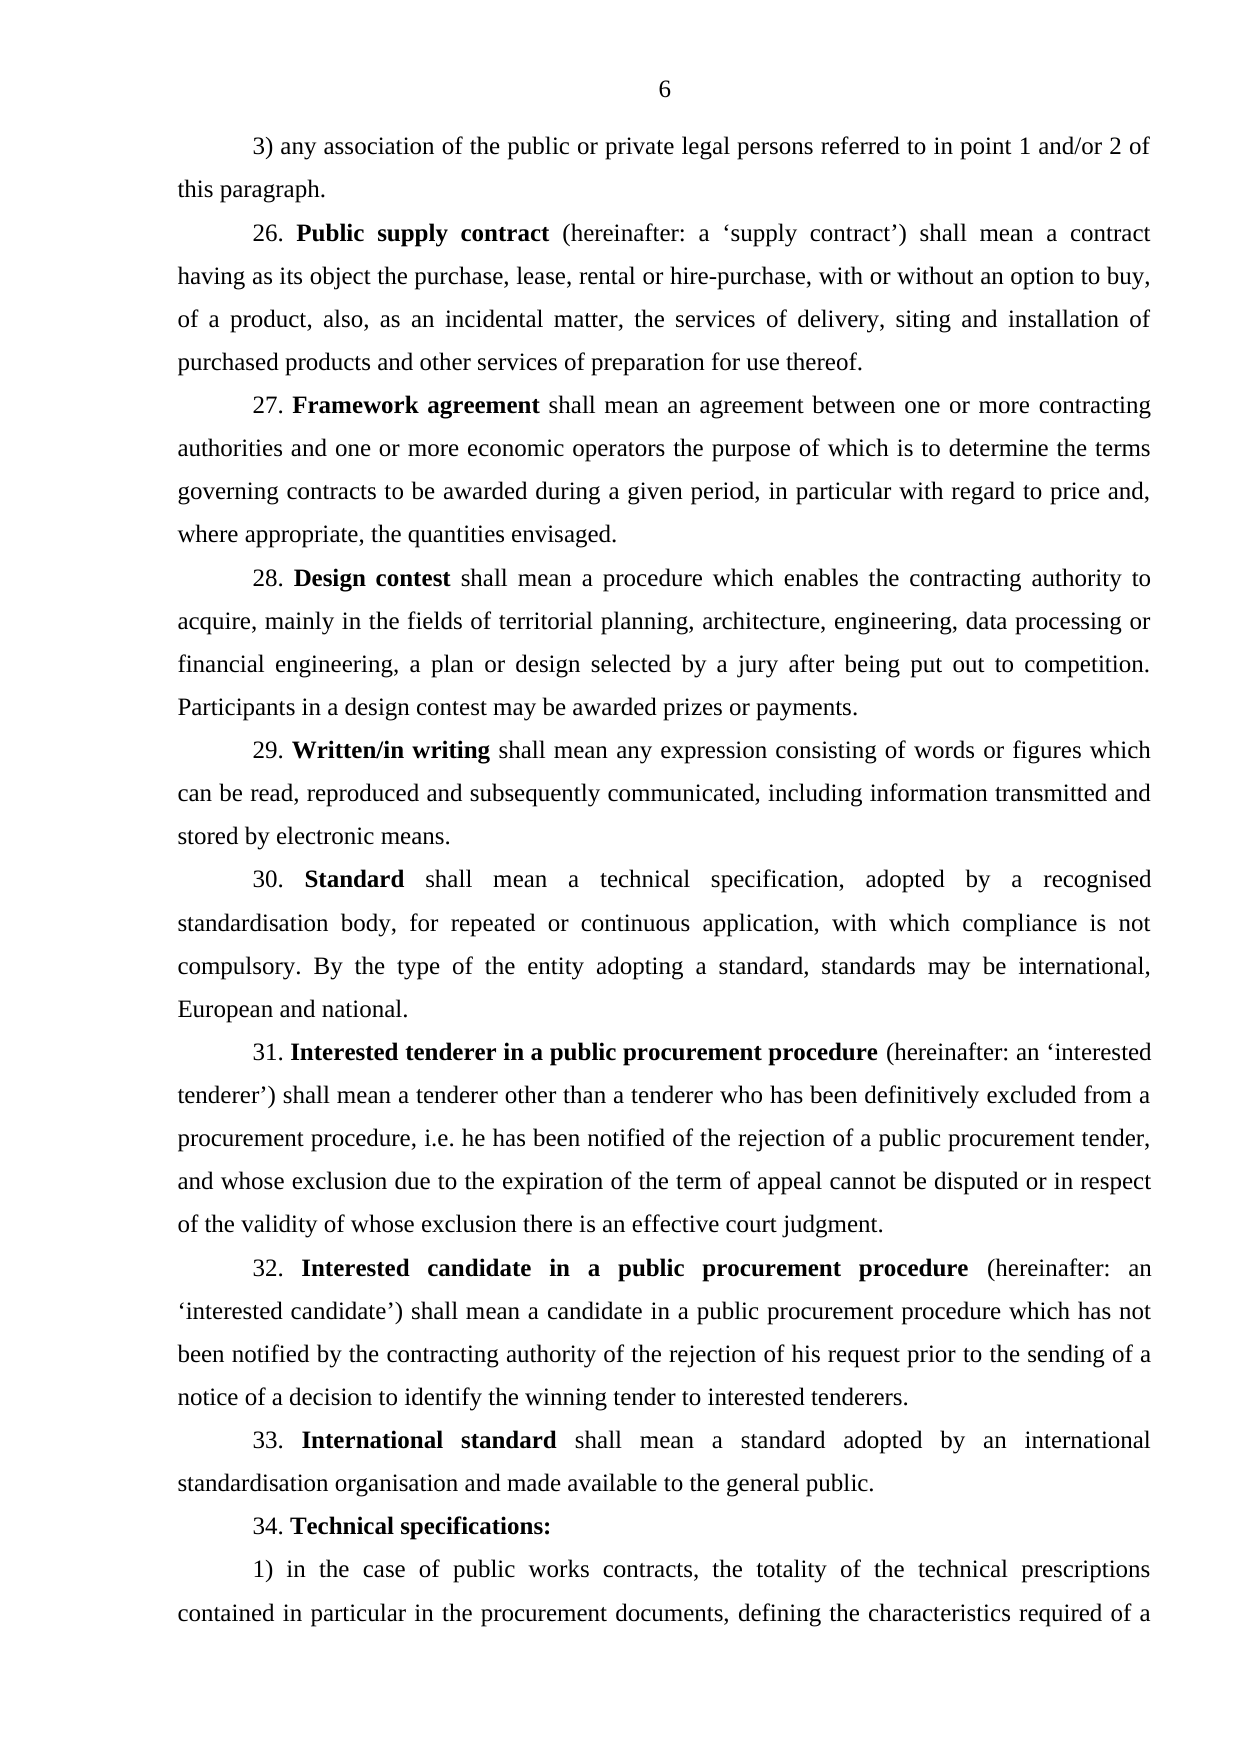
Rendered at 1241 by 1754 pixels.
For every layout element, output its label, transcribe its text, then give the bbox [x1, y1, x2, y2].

text 3) any association of the public or private legal persons referred to in point 1 and/or 2 of this paragraph. [177, 131, 1152, 203]
text 33. International standard shall mean a standard adopted by an international standardisation organisation and made available to the general public. [177, 1425, 1152, 1497]
text 31. Interested tenderer in a public procurement procedure (hereinafter: an ‘interested tenderer’) shall mean a tenderer other than a tenderer who has been definitively excluded from a procurement procedure, i.e. he has been notified of the rejection of a public procurement tender, and whose exclusion due to the expiration of the term of appeal cannot be disputed or in respect of the validity of whose exclusion there is an effective court judgment. [177, 1037, 1152, 1238]
text 32. Interested candidate in a public procurement procedure (hereinafter: an ‘interested candidate’) shall mean a candidate in a public procurement procedure which has not been notified by the contracting authority of the rejection of his request prior to the sending of a notice of a decision to identify the winning tender to interested tenderers. [177, 1253, 1152, 1411]
text 26. Public supply contract (hereinafter: a ‘supply contract’) shall mean a contract having as its object the purchase, lease, rental or hire-purchase, with or without an option to buy, of a product, also, as an incidental matter, the services of delivery, siting and installation of purchased products and other services of preparation for use thereof. [177, 218, 1152, 376]
text 30. Standard shall mean a technical specification, adopted by a recognised standardisation body, for repeated or continuous application, with which compliance is not compulsory. By the type of the entity adopting a standard, standards may be international, European and national. [177, 864, 1152, 1023]
text 28. Design contest shall mean a procedure which enables the contracting authority to acquire, mainly in the fields of territorial planning, architecture, engineering, data processing or financial engineering, a plan or design selected by a jury after being put out to competition. Participants in a design contest may be awarded prizes or payments. [177, 563, 1152, 721]
text 29. Written/in writing shall mean any expression consisting of words or figures which can be read, reproduced and subsequently communicated, including information transmitted and stored by electronic means. [177, 735, 1152, 850]
text 27. Framework agreement shall mean an agreement between one or more contracting authorities and one or more economic operators the purpose of which is to determine the terms governing contracts to be awarded during a given period, in particular with regard to price and, where appropriate, the quantities envisaged. [177, 390, 1152, 548]
text 1) in the case of public works contracts, the totality of the technical prescriptions contained in particular in the procurement documents, defining the characteristics required of a [177, 1554, 1152, 1626]
text 34. Technical specifications: [177, 1511, 1152, 1540]
